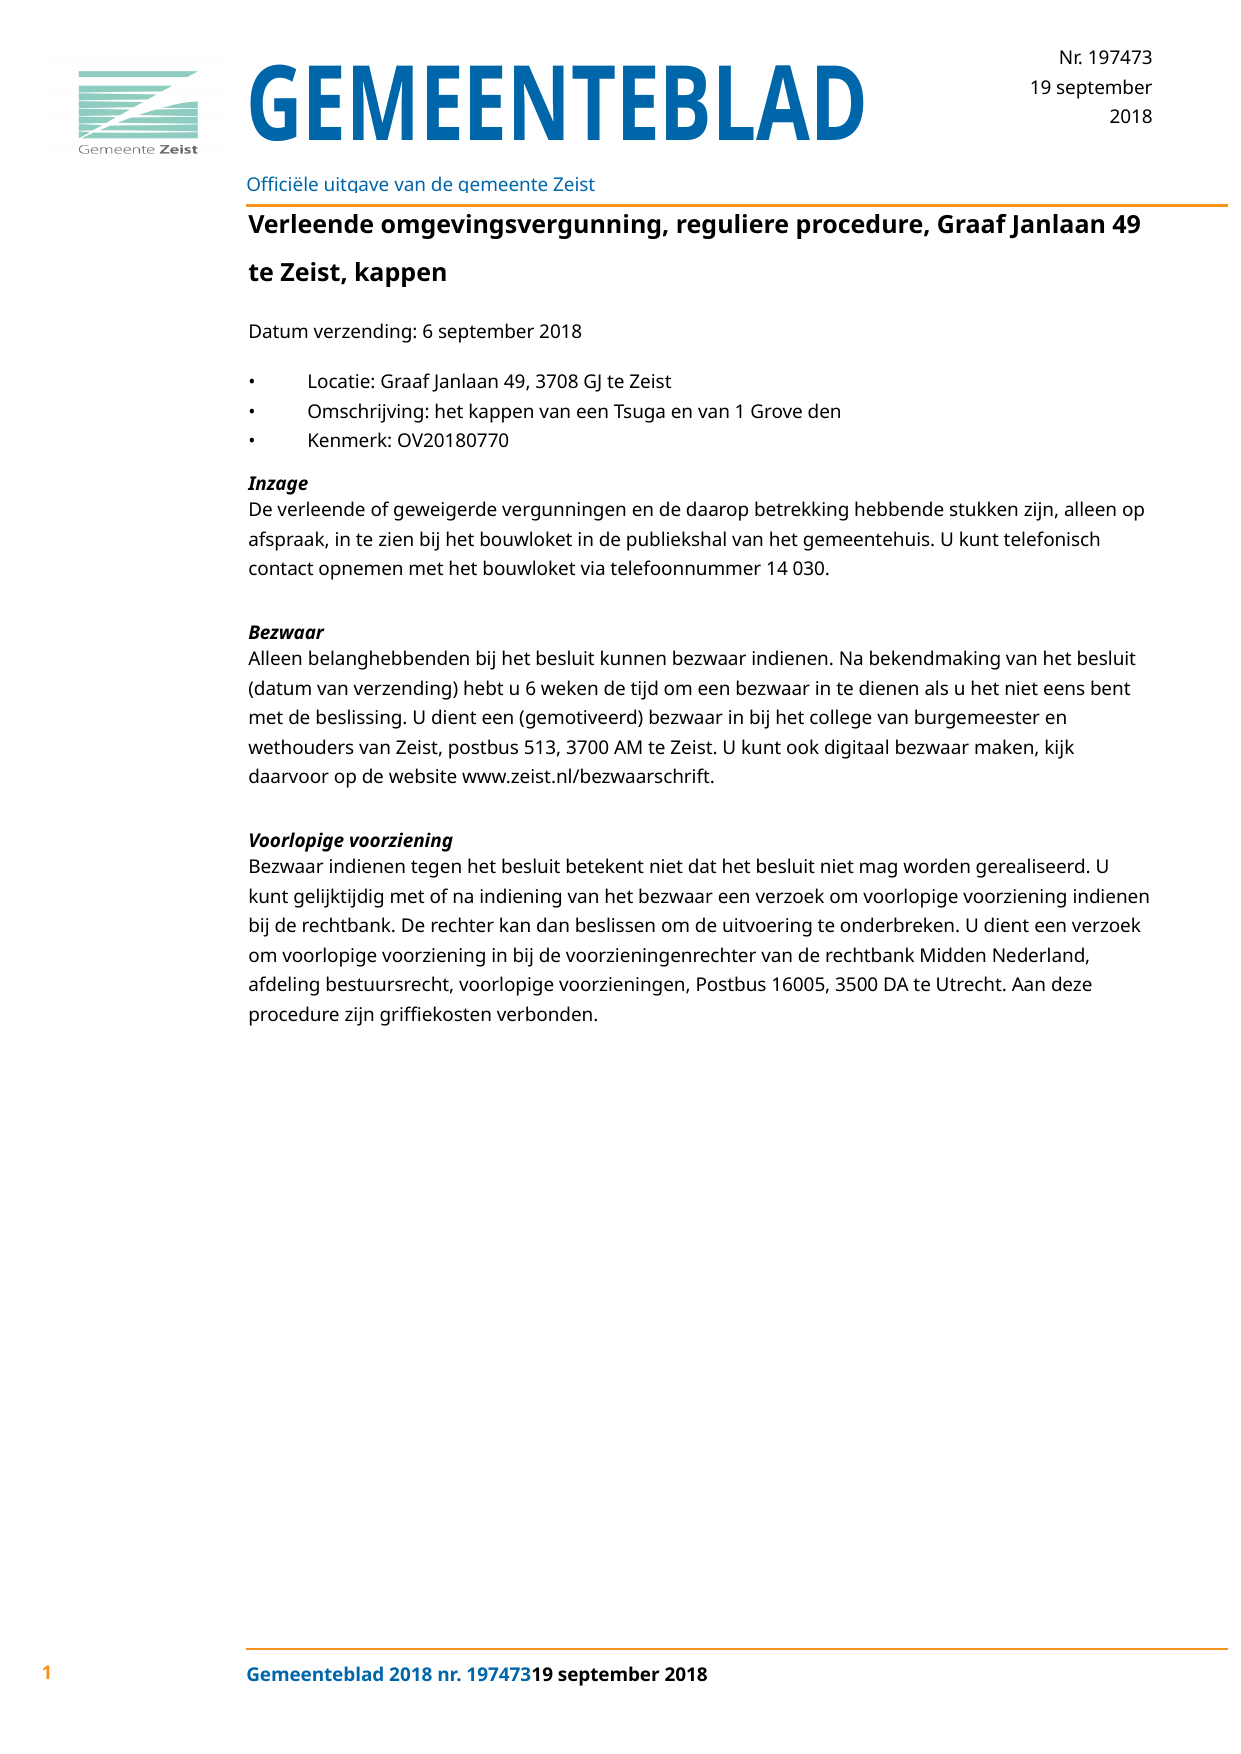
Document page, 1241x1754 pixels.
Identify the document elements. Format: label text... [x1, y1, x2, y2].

list Locatie: Graaf Janlaan 49, 3708 GJ te Zeist [248, 368, 1152, 394]
text Inzage [248, 471, 1152, 496]
text Verleende omgevingsvergunning, reguliere procedure, Graaf Janlaan 49 te Zeist, kappen [248, 207, 1152, 288]
text Voorlopige voorziening [248, 827, 1152, 853]
text Datum verzending: 6 september 2018 [248, 318, 1152, 344]
text Bezwaar indienen tegen het besluit betekent niet dat het besluit niet mag worden gerealiseerd. U kunt gelijktijdig met of na indiening van het bezwaar een verzoek om voorlopige voorziening indienen bij de rechtbank. De rechter kan dan beslissen om de uitvoering te onderbreken. U dient een verzoek om voorlopige voorziening in bij de voorzieningenrechter van de rechtbank Midden Nederland, afdeling bestuursrecht, voorlopige voorzieningen, Postbus 16005, 3500 DA te Utrecht. Aan deze procedure zijn griffiekosten verbonden. [248, 853, 1152, 1027]
text Bezwaar [248, 619, 1152, 645]
text Alleen belanghebbenden bij het besluit kunnen bezwaar indienen. Na bekendmaking van het besluit (datum van verzending) hebt u 6 weken de tijd om een bezwaar in te dienen als u het niet eens bent met de beslissing. U dient een (gemotiveerd) bezwaar in bij het college van burgemeester en wethouders van Zeist, postbus 513, 3700 AM te Zeist. U kunt ook digitaal bezwaar maken, kijk daarvoor op de website www.zeist.nl/bezwaarschrift. [248, 645, 1152, 789]
list Omschrijving: het kappen van een Tsuga en van 1 Grove den [248, 398, 1152, 424]
text De verleende of geweigerde vergunningen en de daarop betrekking hebbende stukken zijn, alleen op afspraak, in te zien bij het bouwloket in de publiekshal van het gemeentehuis. U kunt telefonisch contact opnemen met het bouwloket via telefoonnummer 14 030. [248, 496, 1152, 581]
picture [41, 47, 231, 172]
list Kenmerk: OV20180770 [248, 427, 1152, 453]
